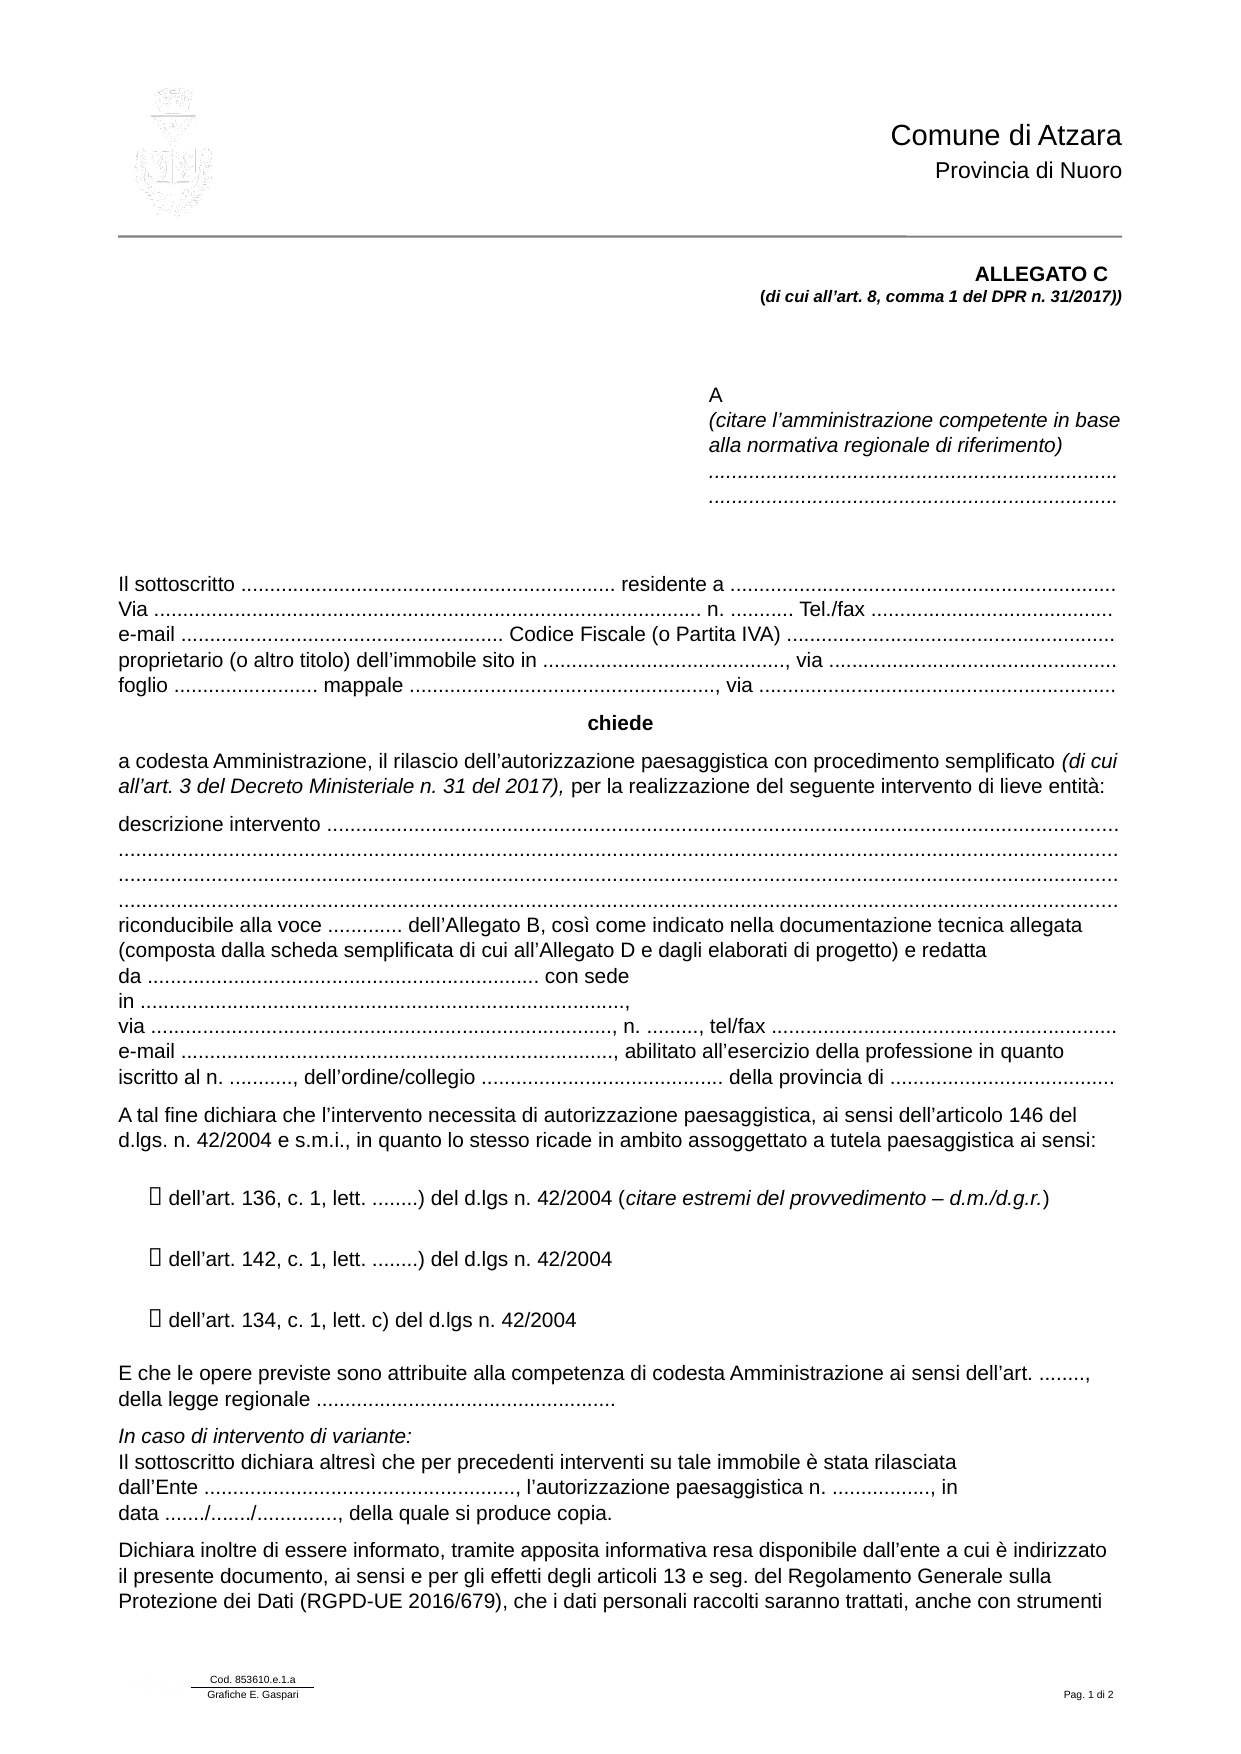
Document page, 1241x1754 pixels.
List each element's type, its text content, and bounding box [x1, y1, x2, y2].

text (di cui all’art. 8, comma 1 del DPR n. 31/2017)) [118, 287, 1122, 306]
text chiede [118, 711, 1122, 734]
text A [118, 382, 1122, 406]
text riconducibile alla voce ............. dell’Allegato B, così come indicato nella documentazione tecnica allegata (composta dalla scheda semplificata di cui all’Allegato D e dagli elaborati di progetto) e redatta da .................................................................... con sede in ...................................................................................., via ................................................................................, n. ........., tel/fax ............................................................ e-mail ..........................................................................., abilitato all’esercizio della professione in quanto iscritto al n. ..........., dell’ordine/collegio .......................................... della provincia di ....................................... [118, 913, 1122, 1089]
text alla normativa regionale di riferimento) [118, 433, 1122, 457]
text In caso di intervento di variante: [118, 1424, 1122, 1448]
text Comune di Atzara [224, 118, 1122, 152]
text A tal fine dichiara che l’intervento necessita di autorizzazione paesaggistica, ai sensi dell’articolo 146 del d.lgs. n. 42/2004 e s.m.i., in quanto lo stesso ricade in ambito assoggettato a tutela paesaggistica ai sensi: [118, 1102, 1122, 1152]
text Il sottoscritto dichiara altresì che per precedenti interventi su tale immobile è stata rilasciata dall’Ente ......................................................, l’autorizzazione paesaggistica n. ................., in data ......./......./.............., della quale si produce copia. [118, 1450, 1122, 1524]
picture [122, 87, 224, 219]
text E che le opere previste sono attribuite alla competenza di codesta Amministrazione ai sensi dell’art. ........, della legge regionale .................................................... [118, 1361, 1122, 1411]
text a codesta Amministrazione, il rilascio dell’autorizzazione paesaggistica con procedimento semplificato (di cui all’art. 3 del Decreto Ministeriale n. 31 del 2017), per la realizzazione del seguente intervento di lieve entità: [118, 748, 1122, 798]
text  dell’art. 134, c. 1, lett. c) del d.lgs n. 42/2004 [118, 1300, 1122, 1334]
text ....................................................................... [118, 484, 1122, 508]
text (citare l’amministrazione competente in base [118, 408, 1122, 432]
text  dell’art. 136, c. 1, lett. ........) del d.lgs n. 42/2004 (citare estremi del provvedimento – d.m./d.g.r.) [118, 1178, 1122, 1212]
text ALLEGATO C [118, 262, 1122, 286]
text  dell’art. 142, c. 1, lett. ........) del d.lgs n. 42/2004 [118, 1239, 1122, 1273]
text descrizione intervento [118, 812, 1122, 836]
text Dichiara inoltre di essere informato, tramite apposita informativa resa disponibile dall’ente a cui è indirizzato il presente documento, ai sensi e per gli effetti degli articoli 13 e seg. del Regolamento Generale sulla Protezione dei Dati (RGPD-UE 2016/679), che i dati personali raccolti saranno trattati, anche con strumenti [118, 1538, 1122, 1613]
text Il sottoscritto ................................................................. residente a ................................................................... Via ............................................................................................... n. ........... Tel./fax .......................................... e-mail ........................................................ Codice Fiscale (o Partita IVA) ......................................................... proprietario (o altro titolo) dell’immobile sito in .........................................., via .................................................. foglio ......................... mappale ....................................................., via .............................................................. [118, 572, 1122, 697]
text ....................................................................... [118, 458, 1122, 482]
text Provincia di Nuoro [224, 157, 1122, 183]
